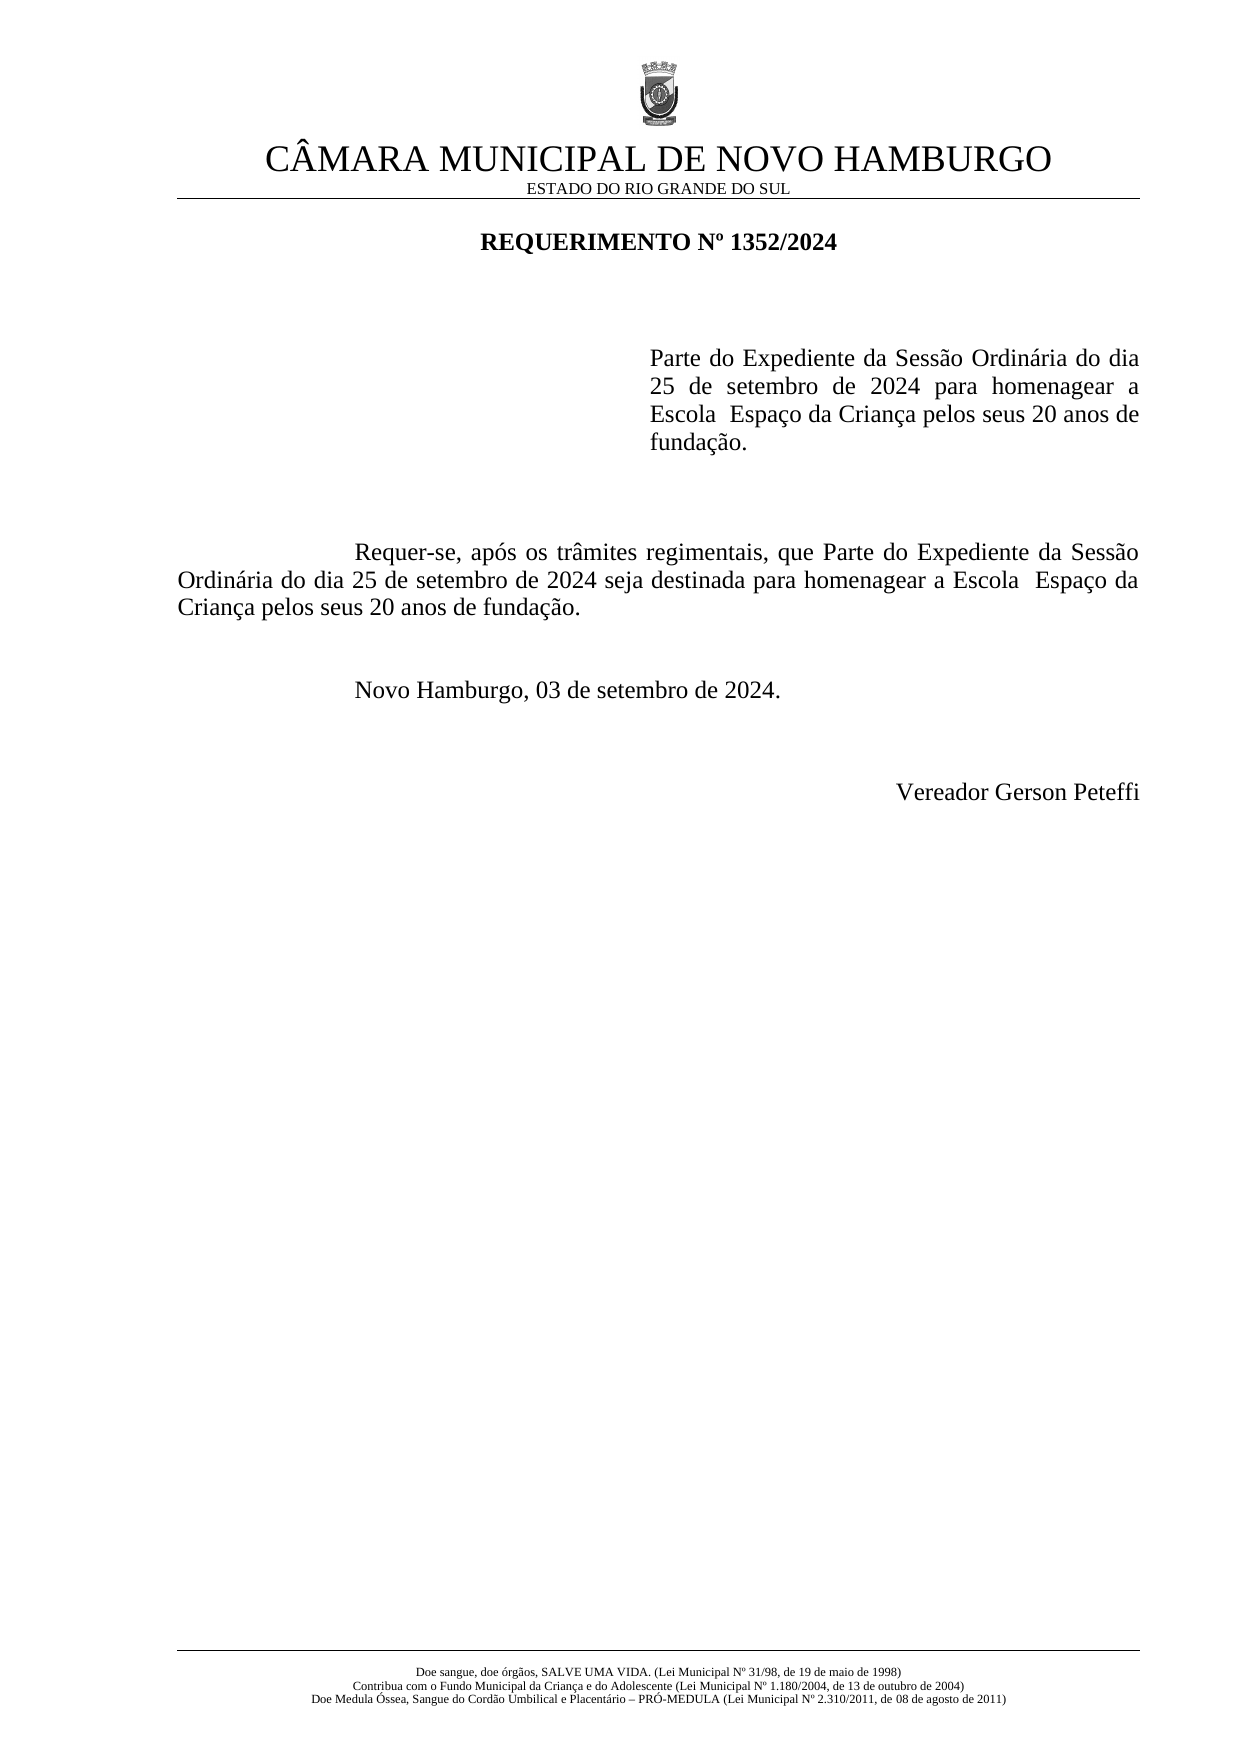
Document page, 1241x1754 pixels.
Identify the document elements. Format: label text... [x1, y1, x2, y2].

title REQUERIMENTO Nº 1352/2024 [177, 228, 1140, 256]
text Novo Hamburgo, 03 de setembro de 2024. [177, 677, 1140, 704]
text Requer-se, após os trâmites regimentais, que Parte do Expediente da Sessão Ordinária do dia 25 de setembro de 2024 seja destinada para homenagear a Escola Espaço da Criança pelos seus 20 anos de fundação. [177, 538, 1140, 621]
text Parte do Expediente da Sessão Ordinária do dia 25 de setembro de 2024 para homenagear a Escola Espaço da Criança pelos seus 20 anos de fundação. [649, 344, 1140, 455]
text Vereador Gerson Peteffi [177, 750, 1140, 805]
